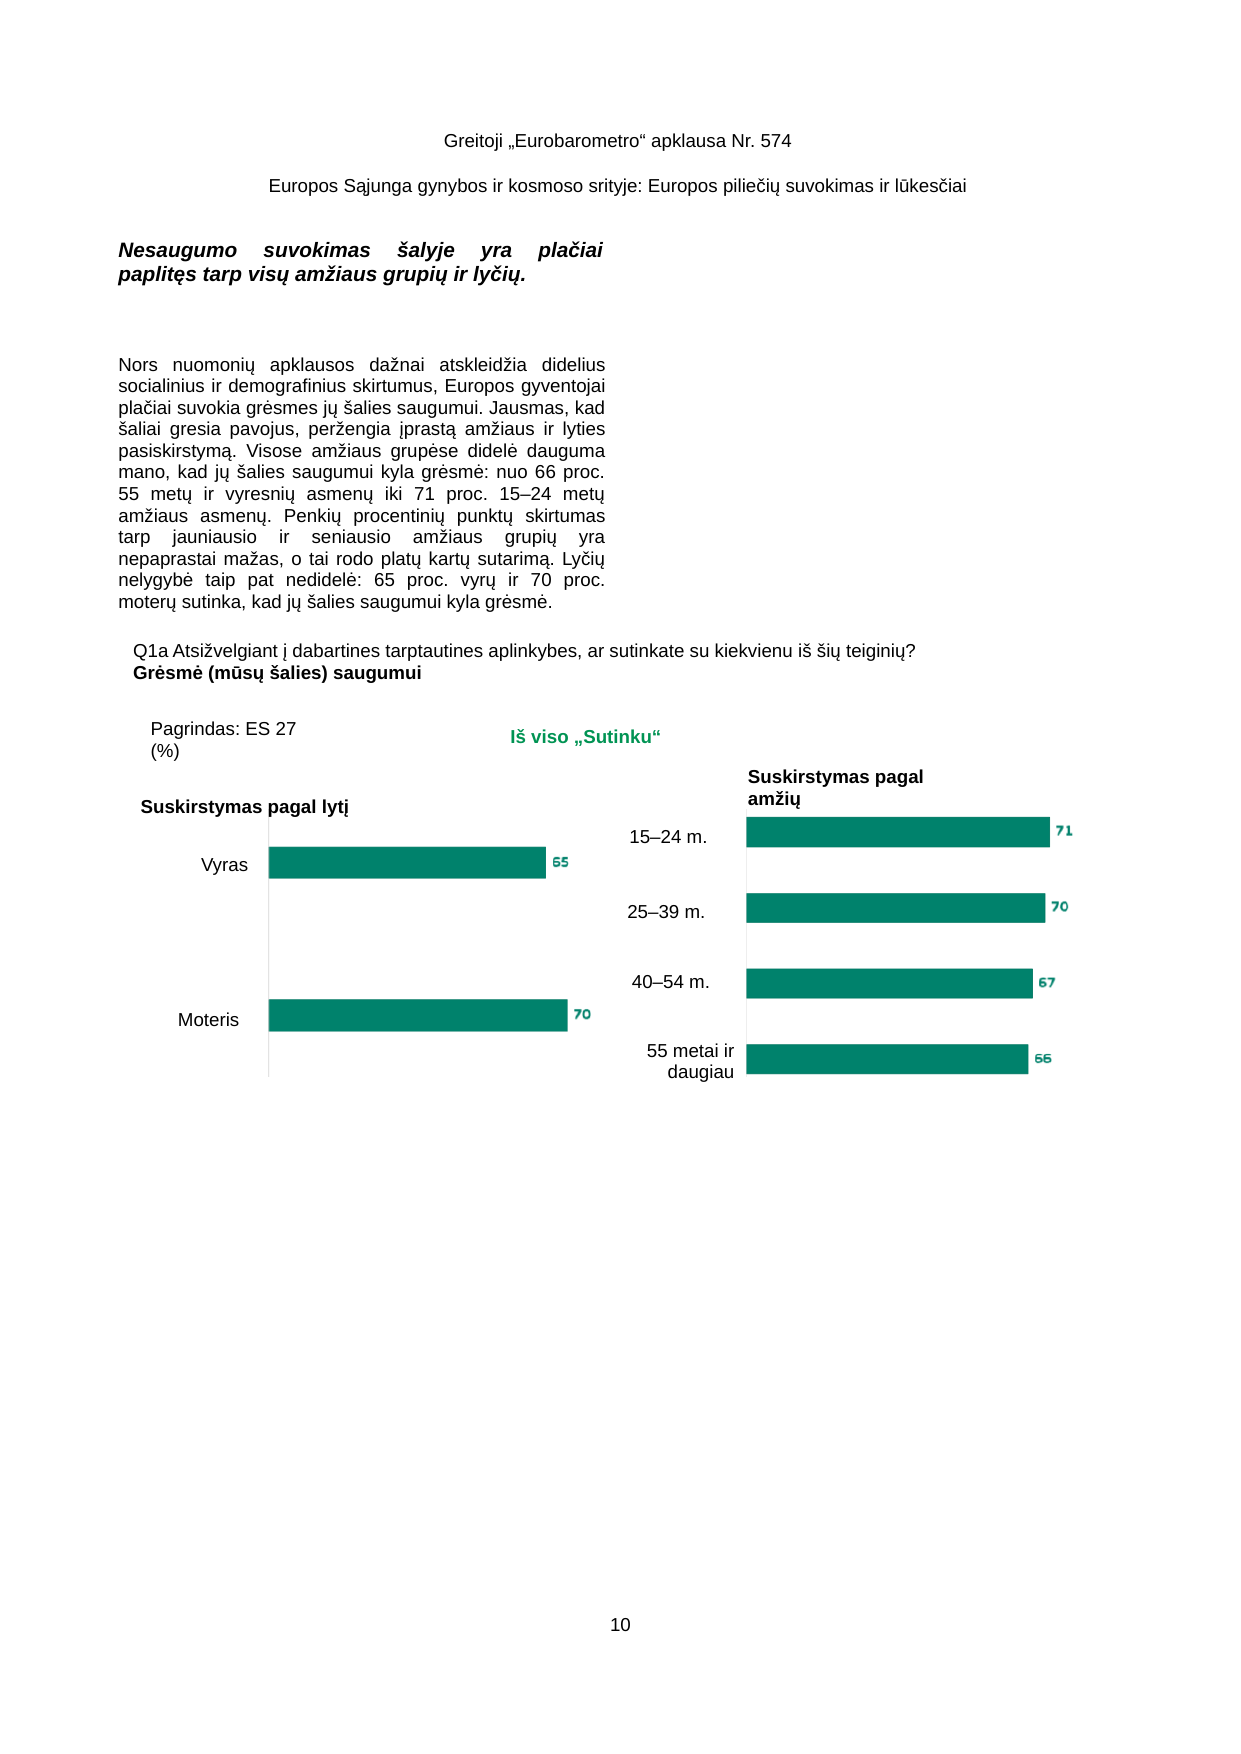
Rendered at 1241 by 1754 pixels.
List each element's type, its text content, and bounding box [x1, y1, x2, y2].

text Nesaugumo suvokimas šalyje yra plačiai paplitęs tarp visų amžiaus grupių ir lyčių. [118, 237, 605, 285]
text Nors nuomonių apklausos dažnai atskleidžia didelius socialinius ir demografinius skirtumus, Europos gyventojai plačiai suvokia grėsmes jų šalies saugumui. Jausmas, kad šaliai gresia pavojus, peržengia įprastą amžiaus ir lyties pasiskirstymą. Visose amžiaus grupėse didelė dauguma mano, kad jų šalies saugumui kyla grėsmė: nuo 66 proc. 55 metų ir vyresnių asmenų iki 71 proc. 15–24 metų amžiaus asmenų. Penkių procentinių punktų skirtumas tarp jauniausio ir seniausio amžiaus grupių yra nepaprastai mažas, o tai rodo platų kartų sutarimą. Lyčių nelygybė taip pat nedidelė: 65 proc. vyrų ir 70 proc. moterų sutinka, kad jų šalies saugumui kyla grėsmė. [118, 353, 605, 612]
picture [263, 809, 1081, 1077]
